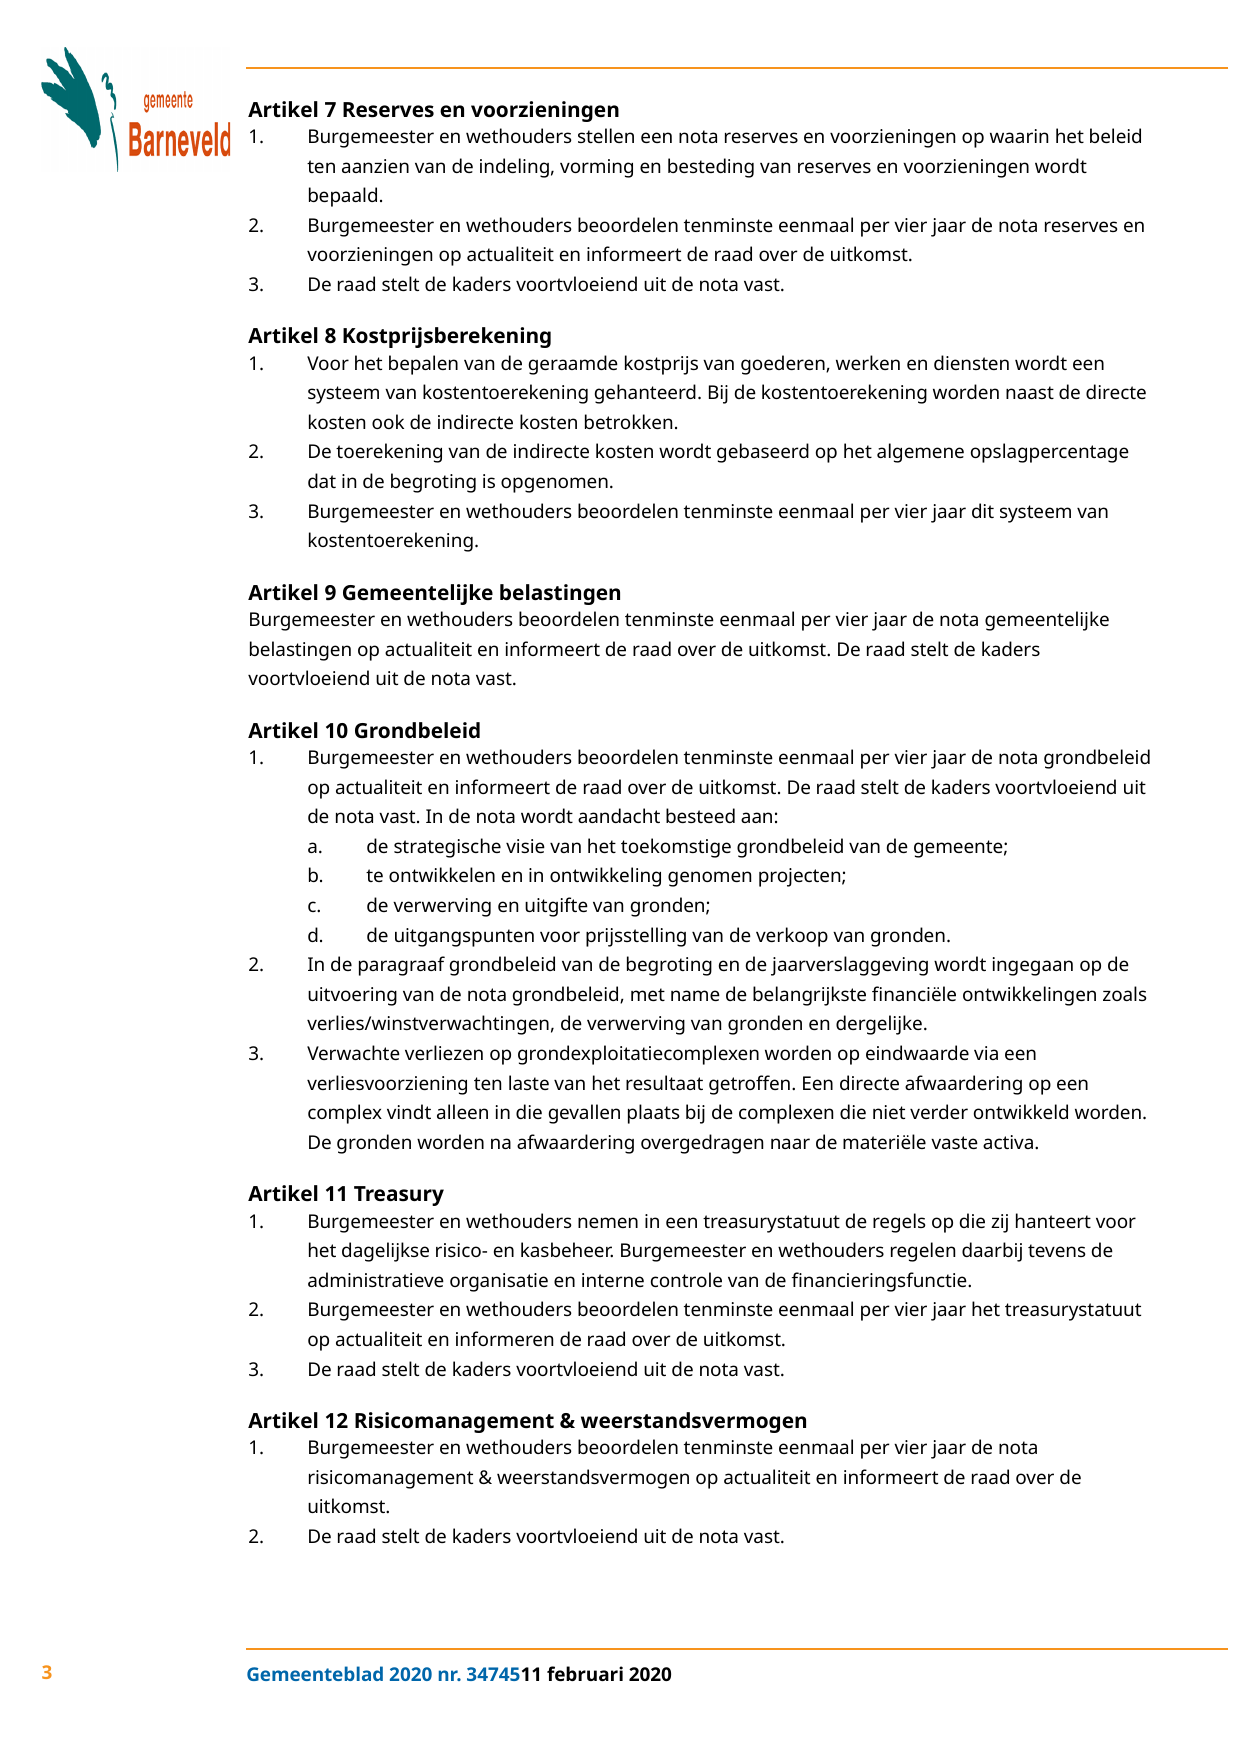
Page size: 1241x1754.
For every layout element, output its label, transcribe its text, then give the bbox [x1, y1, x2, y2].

text Artikel 9 Gemeentelijke belastingen [248, 578, 1152, 606]
list de uitgangspunten voor prijsstelling van de verkoop van gronden. [307, 922, 1152, 948]
text Artikel 11 Treasury [248, 1179, 1152, 1208]
picture [41, 47, 231, 172]
list In de paragraaf grondbeleid van de begroting en de jaarverslaggeving wordt ingegaan op de uitvoering van de nota grondbeleid, met name de belangrijkste financiële ontwikkelingen zoals verlies/winstverwachtingen, de verwerving van gronden en dergelijke. [248, 951, 1152, 1036]
text Artikel 10 Grondbeleid [248, 716, 1152, 744]
list Voor het bepalen van de geraamde kostprijs van goederen, werken en diensten wordt een systeem van kostentoerekening gehanteerd. Bij de kostentoerekening worden naast de directe kosten ook de indirecte kosten betrokken. [248, 350, 1152, 435]
list Burgemeester en wethouders beoordelen tenminste eenmaal per vier jaar dit systeem van kostentoerekening. [248, 498, 1152, 553]
list De raad stelt de kaders voortvloeiend uit de nota vast. [248, 1356, 1152, 1381]
list te ontwikkelen en in ontwikkeling genomen projecten; [307, 863, 1152, 888]
text Artikel 7 Reserves en voorzieningen [248, 95, 1152, 123]
list Burgemeester en wethouders beoordelen tenminste eenmaal per vier jaar de nota risicomanagement & weerstandsvermogen op actualiteit en informeert de raad over de uitkomst. [248, 1434, 1152, 1519]
list Burgemeester en wethouders beoordelen tenminste eenmaal per vier jaar het treasurystatuut op actualiteit en informeren de raad over de uitkomst. [248, 1297, 1152, 1352]
text Artikel 8 Kostprijsberekening [248, 322, 1152, 350]
list De raad stelt de kaders voortvloeiend uit de nota vast. [248, 1523, 1152, 1549]
list Burgemeester en wethouders beoordelen tenminste eenmaal per vier jaar de nota reserves en voorzieningen op actualiteit en informeert de raad over de uitkomst. [248, 212, 1152, 267]
text Burgemeester en wethouders beoordelen tenminste eenmaal per vier jaar de nota gemeentelijke belastingen op actualiteit en informeert de raad over de uitkomst. De raad stelt de kaders voortvloeiend uit de nota vast. [248, 606, 1152, 691]
list Verwachte verliezen op grondexploitatiecomplexen worden op eindwaarde via een verliesvoorziening ten laste van het resultaat getroffen. Een directe afwaardering op een complex vindt alleen in die gevallen plaats bij de complexen die niet verder ontwikkeld worden. De gronden worden na afwaardering overgedragen naar de materiële vaste activa. [248, 1040, 1152, 1155]
list Burgemeester en wethouders nemen in een treasurystatuut de regels op die zij hanteert voor het dagelijkse risico- en kasbeheer. Burgemeester en wethouders regelen daarbij tevens de administratieve organisatie en interne controle van de financieringsfunctie. [248, 1208, 1152, 1293]
list de verwerving en uitgifte van gronden; [307, 892, 1152, 918]
list De toerekening van de indirecte kosten wordt gebaseerd op het algemene opslagpercentage dat in de begroting is opgenomen. [248, 439, 1152, 494]
text Artikel 12 Risicomanagement & weerstandsvermogen [248, 1406, 1152, 1434]
list Burgemeester en wethouders beoordelen tenminste eenmaal per vier jaar de nota grondbeleid op actualiteit en informeert de raad over de uitkomst. De raad stelt de kaders voortvloeiend uit de nota vast. In de nota wordt aandacht besteed aan: [248, 744, 1152, 829]
list de strategische visie van het toekomstige grondbeleid van de gemeente; [307, 833, 1152, 859]
list Burgemeester en wethouders stellen een nota reserves en voorzieningen op waarin het beleid ten aanzien van de indeling, vorming en besteding van reserves en voorzieningen wordt bepaald. [248, 123, 1152, 208]
list De raad stelt de kaders voortvloeiend uit de nota vast. [248, 271, 1152, 297]
